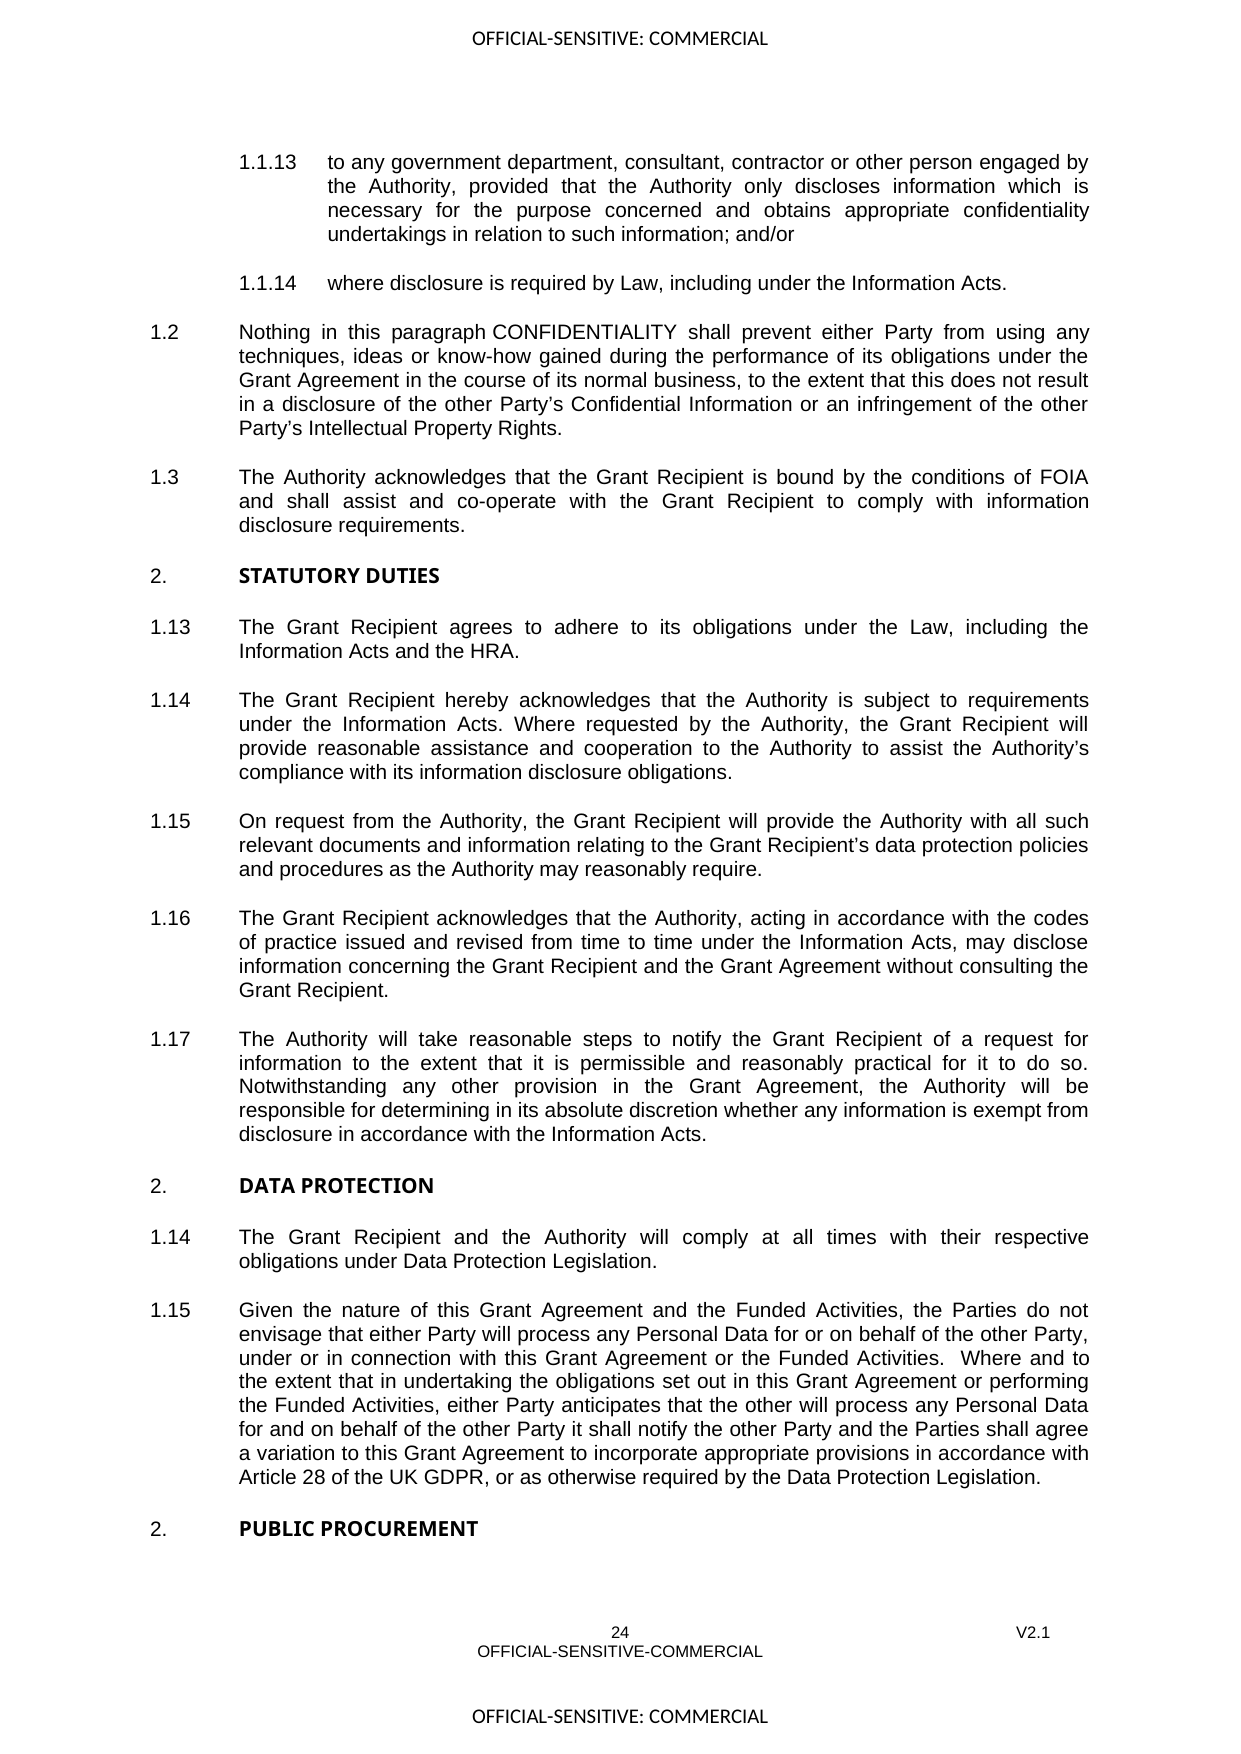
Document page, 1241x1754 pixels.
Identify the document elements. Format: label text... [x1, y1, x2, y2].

list Nothing in this paragraph 12 shall prevent either Party from using any techniques, ideas or know-how gained during the performance of its obligations under the Grant Agreement in the course of its normal business, to the extent that this does not result in a disclosure of the other Party’s Confidential Information or an infringement of the other Party’s Intellectual Property Rights. [150, 320, 1090, 439]
list The Grant Recipient agrees to adhere to its obligations under the Law, including the Information Acts and the HRA. [150, 615, 1090, 663]
list STATUTORY DUTIES [150, 561, 1090, 590]
list The Authority will take reasonable steps to notify the Grant Recipient of a request for information to the extent that it is permissible and reasonably practical for it to do so. Notwithstanding any other provision in the Grant Agreement, the Authority will be responsible for determining in its absolute discretion whether any information is exempt from disclosure in accordance with the Information Acts. [150, 1026, 1090, 1146]
list The Grant Recipient and the Authority will comply at all times with their respective obligations under Data Protection Legislation. [150, 1224, 1090, 1272]
list The Authority acknowledges that the Grant Recipient is bound by the conditions of FOIA and shall assist and co-operate with the Grant Recipient to comply with information disclosure requirements. [150, 464, 1090, 536]
list On request from the Authority, the Grant Recipient will provide the Authority with all such relevant documents and information relating to the Grant Recipient’s data protection policies and procedures as the Authority may reasonably require. [150, 809, 1090, 881]
list to any government department, consultant, contractor or other person engaged by the Authority, provided that the Authority only discloses information which is necessary for the purpose concerned and obtains appropriate confidentiality undertakings in relation to such information; and/or [239, 150, 1090, 246]
list The Grant Recipient acknowledges that the Authority, acting in accordance with the codes of practice issued and revised from time to time under the Information Acts, may disclose information concerning the Grant Recipient and the Grant Agreement without consulting the Grant Recipient. [150, 906, 1090, 1001]
list DATA PROTECTION [150, 1171, 1090, 1199]
list The Grant Recipient hereby acknowledges that the Authority is subject to requirements under the Information Acts. Where requested by the Authority, the Grant Recipient will provide reasonable assistance and cooperation to the Authority to assist the Authority’s compliance with its information disclosure obligations. [150, 688, 1090, 784]
list where disclosure is required by Law, including under the Information Acts. [239, 271, 1090, 295]
list Given the nature of this Grant Agreement and the Funded Activities, the Parties do not envisage that either Party will process any Personal Data for or on behalf of the other Party, under or in connection with this Grant Agreement or the Funded Activities. Where and to the extent that in undertaking the obligations set out in this Grant Agreement or performing the Funded Activities, either Party anticipates that the other will process any Personal Data for and on behalf of the other Party it shall notify the other Party and the Parties shall agree a variation to this Grant Agreement to incorporate appropriate provisions in accordance with Article 28 of the UK GDPR, or as otherwise required by the Data Protection Legislation. [150, 1297, 1090, 1489]
list PUBLIC PROCUREMENT [150, 1514, 1090, 1543]
